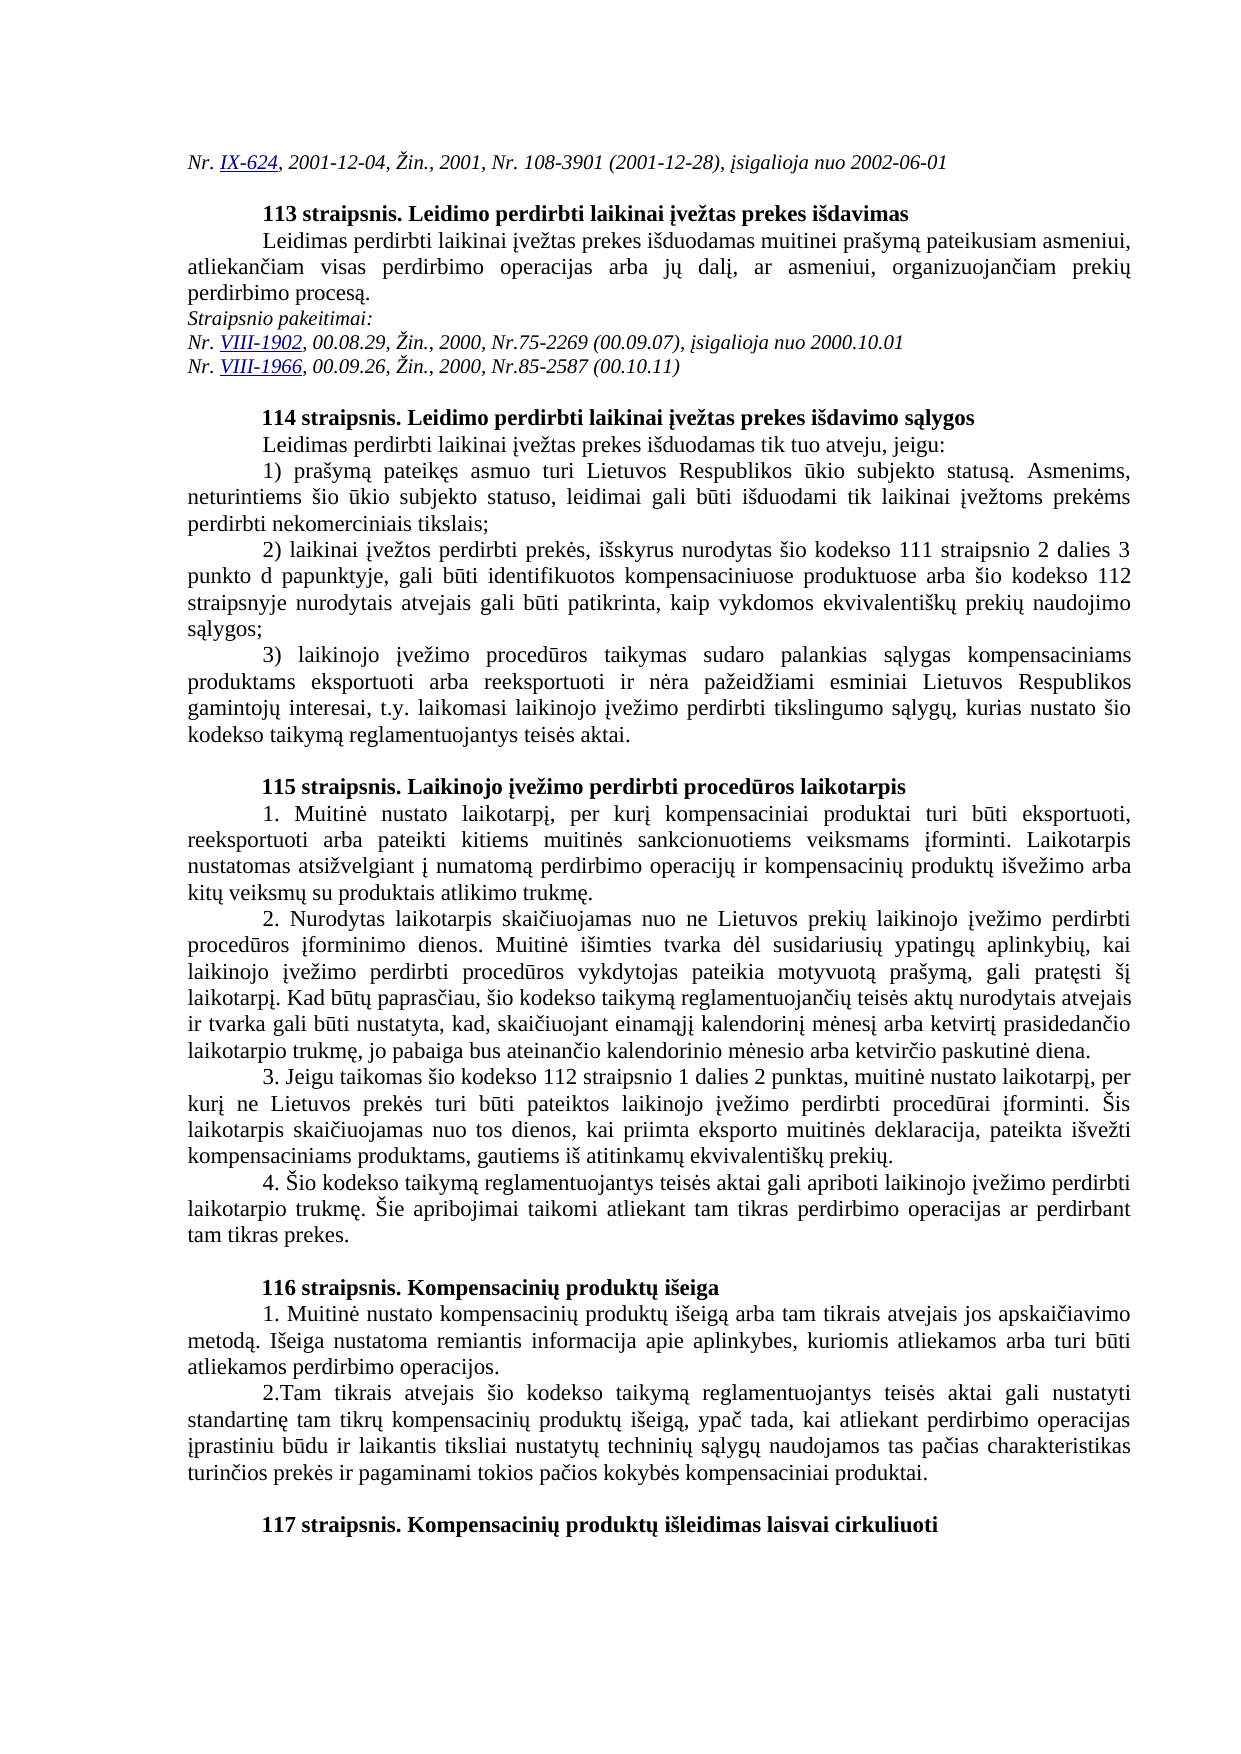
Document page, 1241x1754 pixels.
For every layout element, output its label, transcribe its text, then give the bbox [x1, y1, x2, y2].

text 2. Nurodytas laikotarpis skaičiuojamas nuo ne Lietuvos prekių laikinojo įvežimo perdirbti procedūros įforminimo dienos. Muitinė išimties tvarka dėl susidariusių ypatingų aplinkybių, kai laikinojo įvežimo perdirbti procedūros vykdytojas pateikia motyvuotą prašymą, gali pratęsti šį laikotarpį. Kad būtų paprasčiau, šio kodekso taikymą reglamentuojančių teisės aktų nurodytais atvejais ir tvarka gali būti nustatyta, kad, skaičiuojant einamąjį kalendorinį mėnesį arba ketvirtį prasidedančio laikotarpio trukmę, jo pabaiga bus ateinančio kalendorinio mėnesio arba ketvirčio paskutinė diena. [187, 905, 1132, 1063]
text 4. Šio kodekso taikymą reglamentuojantys teisės aktai gali apriboti laikinojo įvežimo perdirbti laikotarpio trukmę. Šie apribojimai taikomi atliekant tam tikras perdirbimo operacijas ar perdirbant tam tikras prekes. [187, 1169, 1132, 1248]
text 1. Muitinė nustato laikotarpį, per kurį kompensaciniai produktai turi būti eksportuoti, reeksportuoti arba pateikti kitiems muitinės sankcionuotiems veiksmams įforminti. Laikotarpis nustatomas atsižvelgiant į numatomą perdirbimo operacijų ir kompensacinių produktų išvežimo arba kitų veiksmų su produktais atlikimo trukmę. [187, 800, 1132, 905]
text 2) laikinai įvežtos perdirbti prekės, išskyrus nurodytas šio kodekso 111 straipsnio 2 dalies 3 punkto d papunktyje, gali būti identifikuotos kompensaciniuose produktuose arba šio kodekso 112 straipsnyje nurodytais atvejais gali būti patikrinta, kaip vykdomos ekvivalentiškų prekių naudojimo sąlygos; [187, 536, 1132, 642]
text 2.Tam tikrais atvejais šio kodekso taikymą reglamentuojantys teisės aktai gali nustatyti standartinę tam tikrų kompensacinių produktų išeigą, ypač tada, kai atliekant perdirbimo operacijas įprastiniu būdu ir laikantis tiksliai nustatytų techninių sąlygų naudojamos tas pačias charakteristikas turinčios prekės ir pagaminami tokios pačios kokybės kompensaciniai produktai. [187, 1379, 1132, 1485]
text Straipsnio pakeitimai: [187, 306, 1132, 330]
text 3) laikinojo įvežimo procedūros taikymas sudaro palankias sąlygas kompensaciniams produktams eksportuoti arba reeksportuoti ir nėra pažeidžiami esminiai Lietuvos Respublikos gamintojų interesai, t.y. laikomasi laikinojo įvežimo perdirbti tikslingumo sąlygų, kurias nustato šio kodekso taikymą reglamentuojantys teisės aktai. [187, 642, 1132, 747]
text 1) prašymą pateikęs asmuo turi Lietuvos Respublikos ūkio subjekto statusą. Asmenims, neturintiems šio ūkio subjekto statuso, leidimai gali būti išduodami tik laikinai įvežtoms prekėms perdirbti nekomerciniais tikslais; [187, 457, 1132, 536]
text 116 straipsnis. Kompensacinių produktų išeiga [187, 1274, 1132, 1300]
text 1. Muitinė nustato kompensacinių produktų išeigą arba tam tikrais atvejais jos apskaičiavimo metodą. Išeiga nustatoma remiantis informacija apie aplinkybes, kuriomis atliekamos arba turi būti atliekamos perdirbimo operacijos. [187, 1300, 1132, 1379]
text 114 straipsnis. Leidimo perdirbti laikinai įvežtas prekes išdavimo sąlygos [187, 404, 1132, 431]
text Nr. IX-624, 2001-12-04, Žin., 2001, Nr. 108-3901 (2001-12-28), įsigalioja nuo 2002-06-01 [187, 150, 1132, 174]
text 3. Jeigu taikomas šio kodekso 112 straipsnio 1 dalies 2 punktas, muitinė nustato laikotarpį, per kurį ne Lietuvos prekės turi būti pateiktos laikinojo įvežimo perdirbti procedūrai įforminti. Šis laikotarpis skaičiuojamas nuo tos dienos, kai priimta eksporto muitinės deklaracija, pateikta išvežti kompensaciniams produktams, gautiems iš atitinkamų ekvivalentiškų prekių. [187, 1063, 1132, 1169]
text Leidimas perdirbti laikinai įvežtas prekes išduodamas tik tuo atveju, jeigu: [187, 431, 1132, 457]
text 115 straipsnis. Laikinojo įvežimo perdirbti procedūros laikotarpis [187, 773, 1132, 800]
text Nr. VIII-1966, 00.09.26, Žin., 2000, Nr.85-2587 (00.10.11) [187, 354, 1132, 378]
text Nr. VIII-1902, 00.08.29, Žin., 2000, Nr.75-2269 (00.09.07), įsigalioja nuo 2000.10.01 [187, 330, 1132, 354]
text 117 straipsnis. Kompensacinių produktų išleidimas laisvai cirkuliuoti [187, 1511, 1132, 1538]
text 113 straipsnis. Leidimo perdirbti laikinai įvežtas prekes išdavimas [187, 200, 1132, 227]
text Leidimas perdirbti laikinai įvežtas prekes išduodamas muitinei prašymą pateikusiam asmeniui, atliekančiam visas perdirbimo operacijas arba jų dalį, ar asmeniui, organizuojančiam prekių perdirbimo procesą. [187, 227, 1132, 306]
